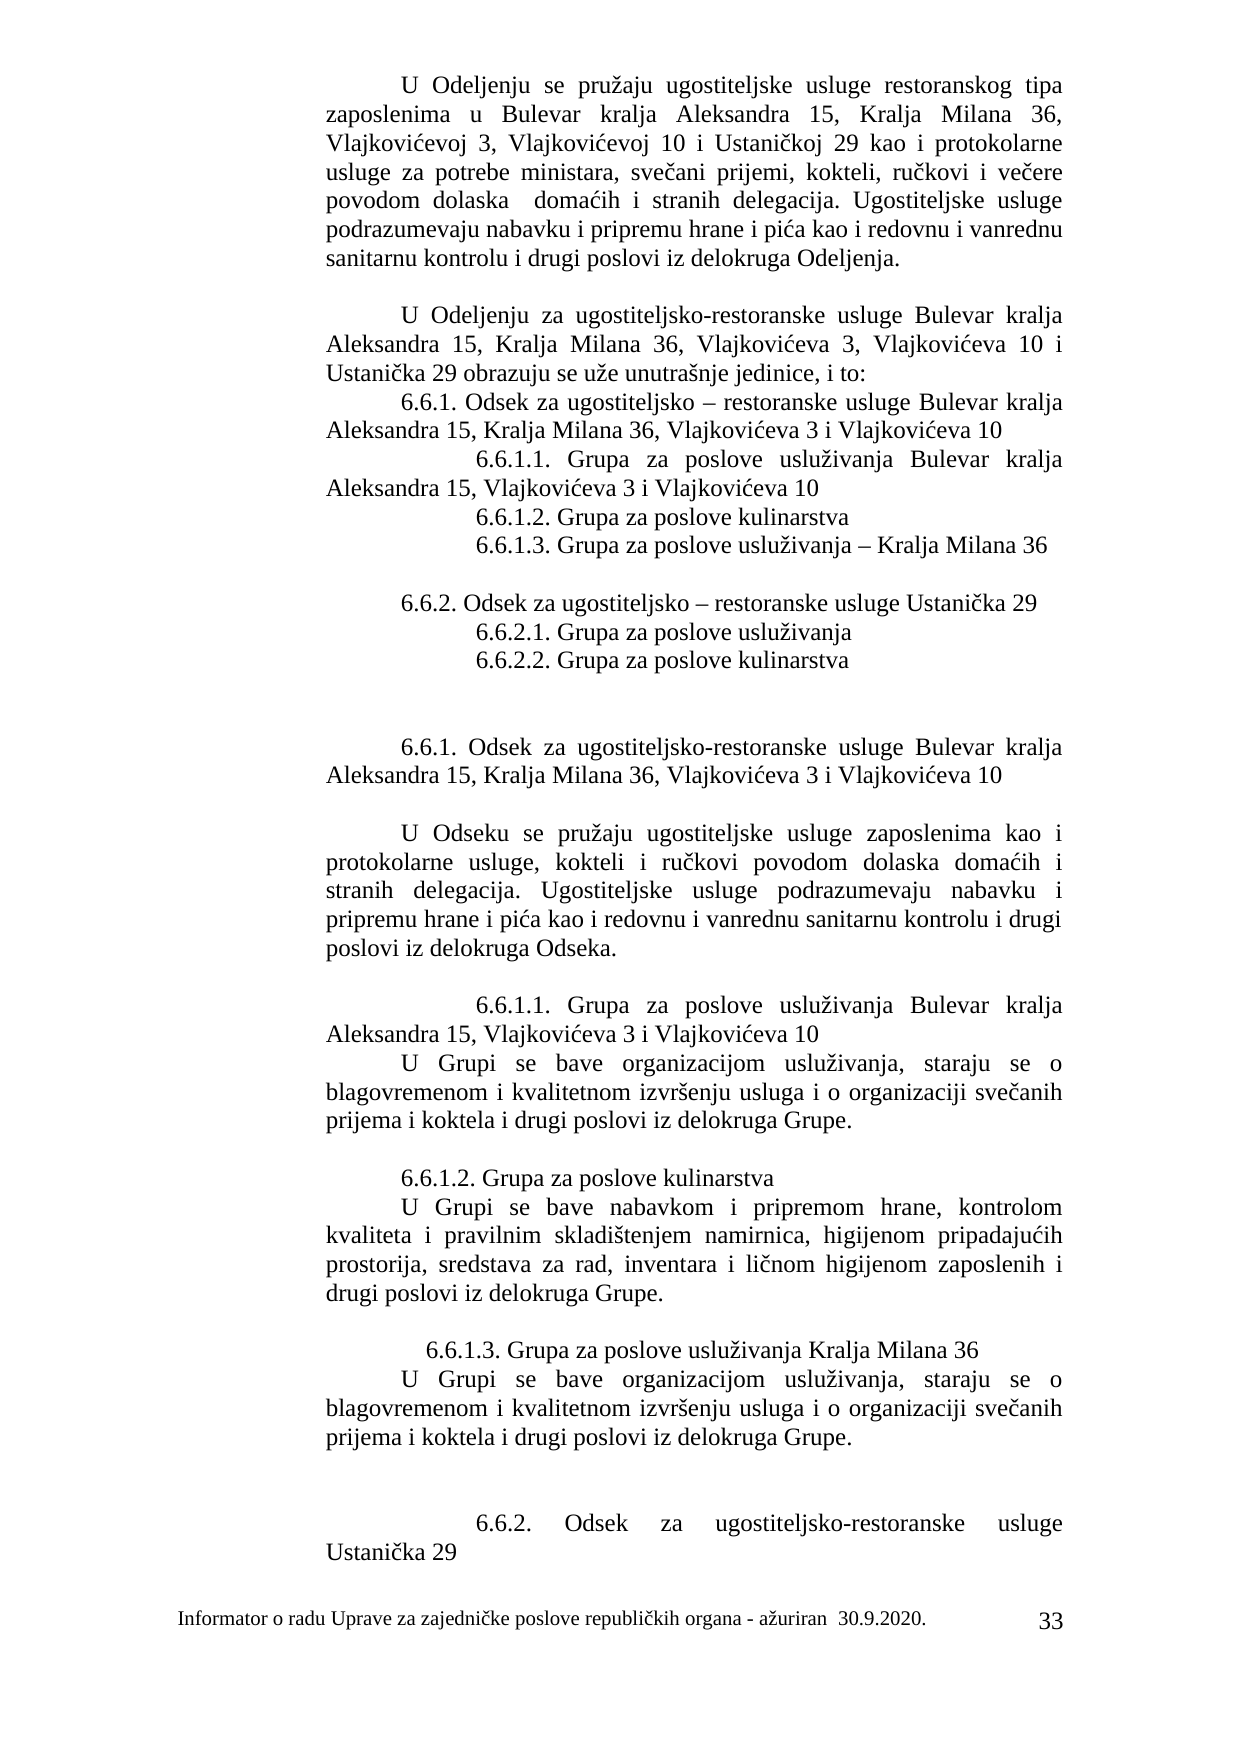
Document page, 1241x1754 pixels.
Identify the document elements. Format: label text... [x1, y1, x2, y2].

text 6.6.1. Odsek za ugostiteljsko-restoranske usluge Bulevar kralja Aleksandra 15, Kralja Milana 36, Vlajkovićeva 3 i Vlajkovićeva 10 [326, 732, 1063, 789]
text 6.6.1.2. Grupa za poslove kulinarstva [326, 502, 1063, 530]
text 6.6.1.2. Grupa za poslove kulinarstva [326, 1163, 1063, 1192]
text 6.6.1. Odsek za ugostiteljsko – restoranske usluge Bulevar kralja Aleksandra 15, Kralja Milana 36, Vlajkovićeva 3 i Vlajkovićeva 10 [326, 387, 1063, 444]
text 6.6.1.3. Grupa za poslove usluživanja – Kralja Milana 36 [326, 530, 1063, 559]
text 6.6.2. Odsek za ugostiteljsko – restoranske usluge Ustanička 29 [326, 588, 1063, 617]
text 6.6.2.1. Grupa za poslove usluživanja [326, 617, 1063, 645]
text 6.6.2. Odsek za ugostiteljsko-restoranske usluge Ustanička 29 [326, 1508, 1063, 1565]
text U Grupi se bave organizacijom usluživanja, staraju se o blagovremenom i kvalitetnom izvršenju usluga i o organizaciji svečanih prijema i koktela i drugi poslovi iz delokruga Grupe. [326, 1364, 1063, 1450]
text U Grupi se bave nabavkom i pripremom hrane, kontrolom kvaliteta i pravilnim skladištenjem namirnica, higijenom pripadajućih prostorija, sredstava za rad, inventara i ličnom higijenom zaposlenih i drugi poslovi iz delokruga Grupe. [326, 1192, 1063, 1307]
text 6.6.1.1. Grupa za poslove usluživanja Bulevar kralja Aleksandra 15, Vlajkovićeva 3 i Vlajkovićeva 10 [326, 444, 1063, 502]
text U Grupi se bave organizacijom usluživanja, staraju se o blagovremenom i kvalitetnom izvršenju usluga i o organizaciji svečanih prijema i koktela i drugi poslovi iz delokruga Grupe. [326, 1048, 1063, 1134]
text U Odeljenju za ugostiteljsko-restoranske usluge Bulevar kralja Aleksandra 15, Kralja Milana 36, Vlajkovićeva 3, Vlajkovićeva 10 i Ustanička 29 obrazuju se uže unutrašnje jedinice, i to: [326, 300, 1063, 387]
text 6.6.1.3. Grupa za poslove usluživanja Kralja Milana 36 [326, 1335, 1063, 1364]
text U Odseku se pružaju ugostiteljske usluge zaposlenima kao i protokolarne usluge, kokteli i ručkovi povodom dolaska domaćih i stranih delegacija. Ugostiteljske usluge podrazumevaju nabavku i pripremu hrane i pića kao i redovnu i vanrednu sanitarnu kontrolu i drugi poslovi iz delokruga Odseka. [326, 818, 1063, 962]
text 6.6.1.1. Grupa za poslove usluživanja Bulevar kralja Aleksandra 15, Vlajkovićeva 3 i Vlajkovićeva 10 [326, 990, 1063, 1048]
text 6.6.2.2. Grupa za poslove kulinarstva [326, 645, 1063, 674]
text U Odeljenju se pružaju ugostiteljske usluge restoranskog tipa zaposlenima u Bulevar kralja Aleksandra 15, Kralja Milana 36, Vlajkovićevoj 3, Vlajkovićevoj 10 i Ustaničkoj 29 kao i protokolarne usluge za potrebe ministara, svečani prijemi, kokteli, ručkovi i večere povodom dolaska domaćih i stranih delegacija. Ugostiteljske usluge podrazumevaju nabavku i pripremu hrane i pića kao i redovnu i vanrednu sanitarnu kontrolu i drugi poslovi iz delokruga Odeljenja. [326, 70, 1063, 272]
